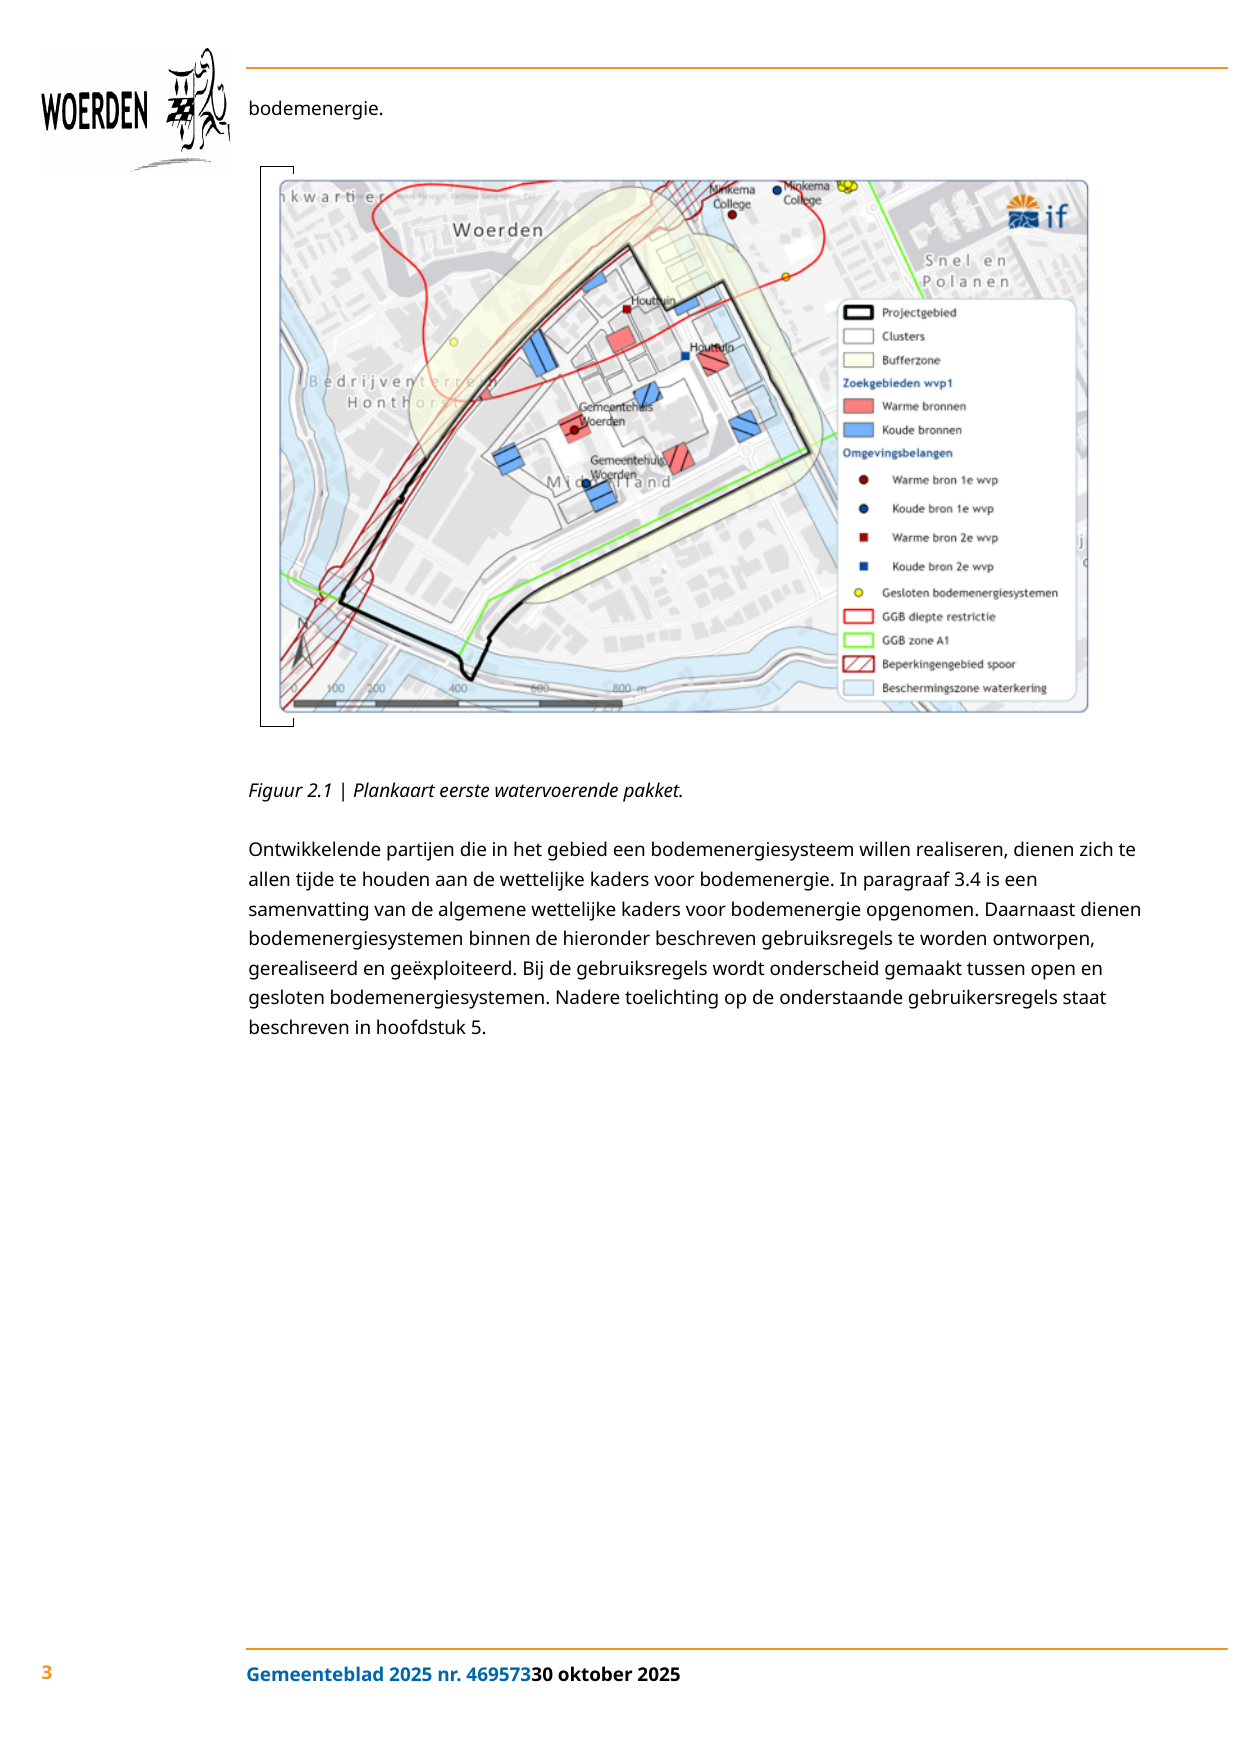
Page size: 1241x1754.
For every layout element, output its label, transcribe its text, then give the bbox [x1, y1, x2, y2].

text Figuur 2.1 | Plankaart eerste watervoerende pakket. [248, 777, 1152, 803]
picture [41, 47, 231, 172]
text Ontwikkelende partijen die in het gebied een bodemenergiesysteem willen realiseren, dienen zich te allen tijde te houden aan de wettelijke kaders voor bodemenergie. In paragraaf 3.4 is een samenvatting van de algemene wettelijke kaders voor bodemenergie opgenomen. Daarnaast dienen bodemenergiesystemen binnen de hieronder beschreven gebruiksregels te worden ontworpen, gerealiseerd en geëxploiteerd. Bij de gebruiksregels wordt onderscheid gemaakt tussen open en gesloten bodemenergiesystemen. Nadere toelichting op de onderstaande gebruikersregels staat beschreven in hoofdstuk 5. [248, 837, 1152, 1040]
picture [268, 174, 1096, 718]
text bodemenergie. [248, 95, 1152, 121]
